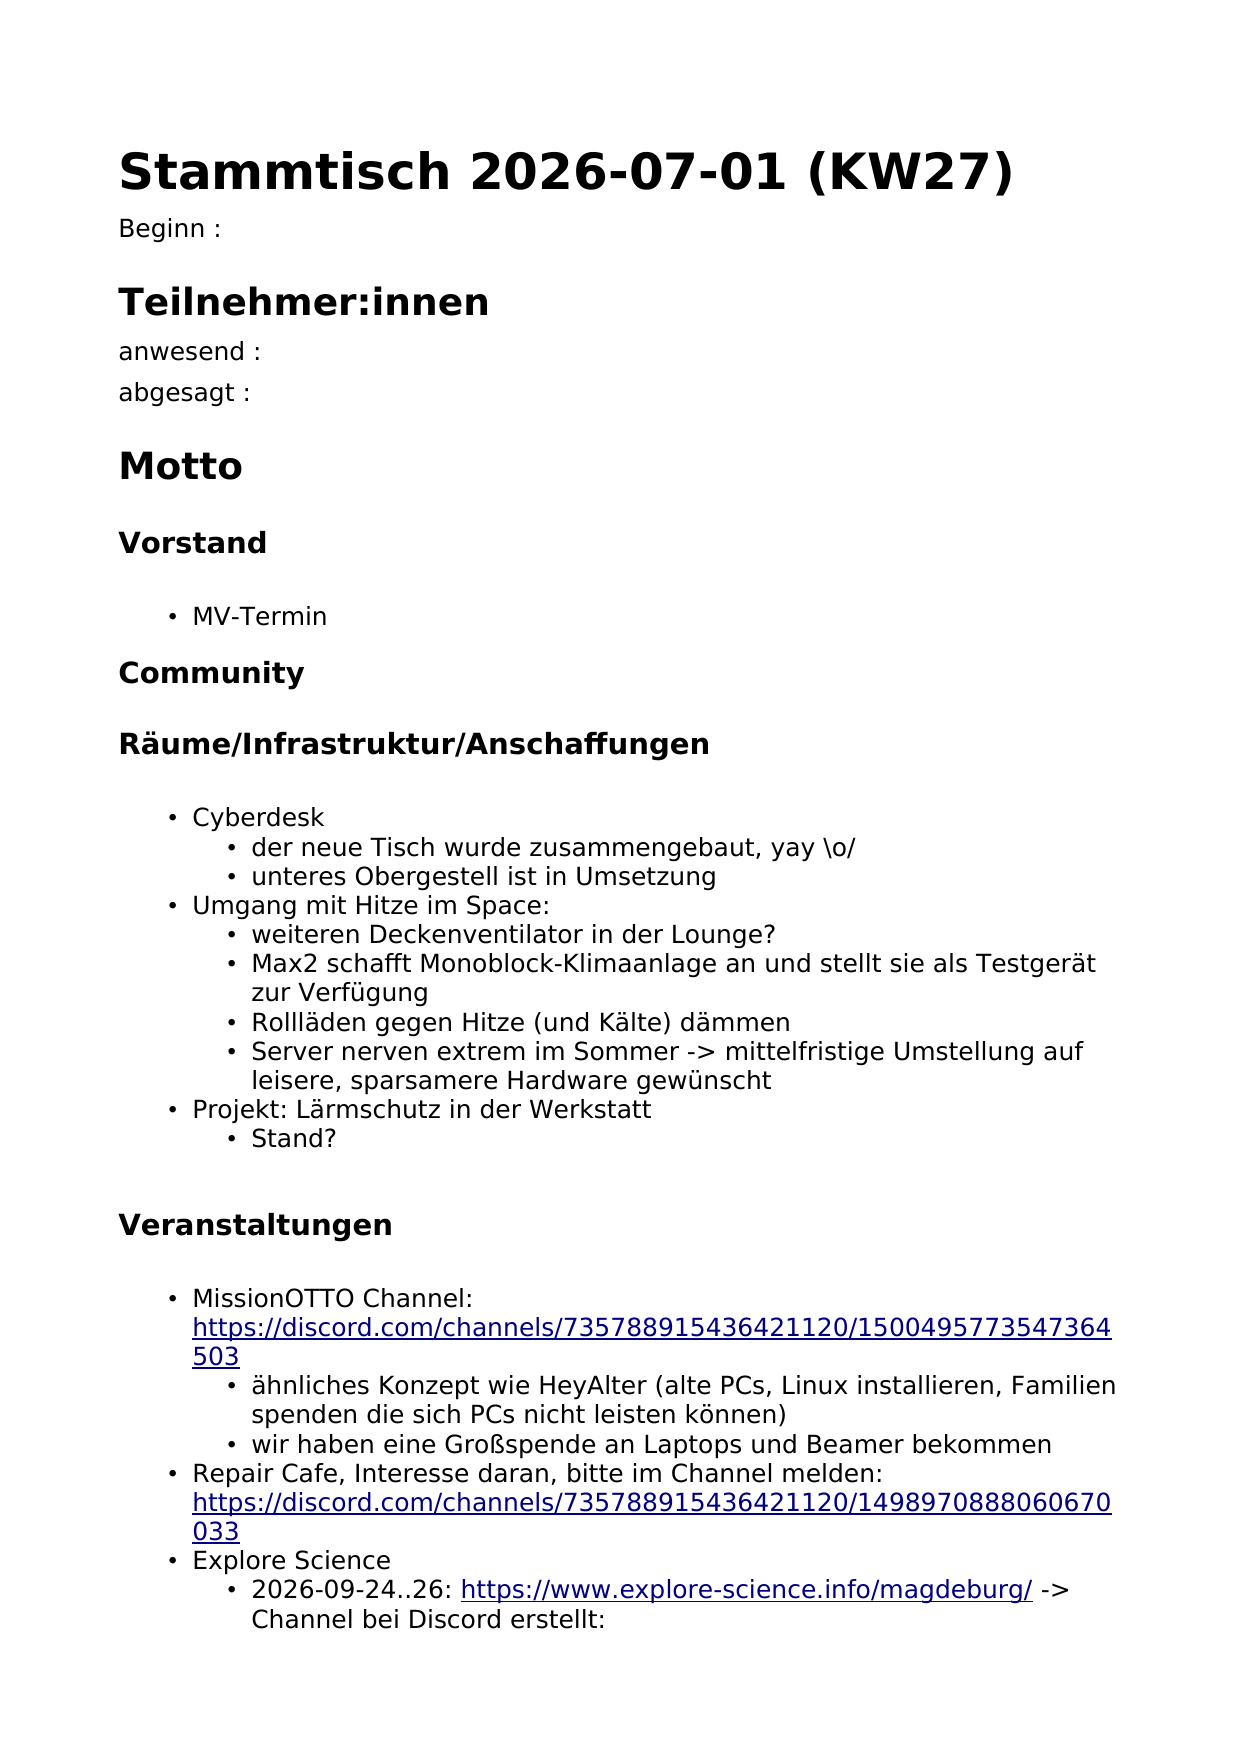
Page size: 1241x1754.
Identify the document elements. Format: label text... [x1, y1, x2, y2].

list Repair Cafe, Interesse daran, bitte im Channel melden: https://discord.com/channels/735788915436421120/1498970888060670033 [177, 1459, 1122, 1547]
list Stand? [236, 1124, 1122, 1154]
subtitle Teilnehmer:innen [118, 281, 1122, 324]
subtitle Vorstand [118, 526, 1122, 560]
list Rollläden gegen Hitze (und Kälte) dämmen [236, 1008, 1122, 1037]
subtitle Räume/Infrastruktur/Anschaffungen [118, 728, 1122, 762]
subtitle Community [118, 656, 1122, 690]
list Server nerven extrem im Sommer -> mittelfristige Umstellung auf leisere, sparsamere Hardware gewünscht [236, 1037, 1122, 1095]
subtitle Veranstaltungen [118, 1208, 1122, 1242]
text anwesend : [118, 337, 1122, 366]
list wir haben eine Großspende an Laptops und Beamer bekommen [236, 1430, 1122, 1459]
text Beginn : [118, 214, 1122, 243]
list Max2 schafft Monoblock-Klimaanlage an und stellt sie als Testgerät zur Verfügung [236, 949, 1122, 1008]
list 2026-09-24..26: https://www.explore-science.info/magdeburg/ -> Channel bei Discord erstellt: [236, 1576, 1122, 1634]
list unteres Obergestell ist in Umsetzung [236, 862, 1122, 891]
list Cyberdesk [177, 804, 1122, 833]
list MissionOTTO Channel: https://discord.com/channels/735788915436421120/1500495773547364503 [177, 1284, 1122, 1372]
list der neue Tisch wurde zusammengebaut, yay \o/ [236, 833, 1122, 862]
list Projekt: Lärmschutz in der Werkstatt [177, 1095, 1122, 1124]
subtitle Stammtisch 2026-07-01 (KW27) [118, 143, 1122, 201]
list ähnliches Konzept wie HeyAlter (alte PCs, Linux installieren, Familien spenden die sich PCs nicht leisten können) [236, 1372, 1122, 1430]
list weiteren Deckenventilator in der Lounge? [236, 920, 1122, 949]
list Umgang mit Hitze im Space: [177, 891, 1122, 920]
text abgesagt : [118, 378, 1122, 407]
subtitle Motto [118, 445, 1122, 489]
list Explore Science [177, 1547, 1122, 1576]
list MV-Termin [177, 602, 1122, 631]
